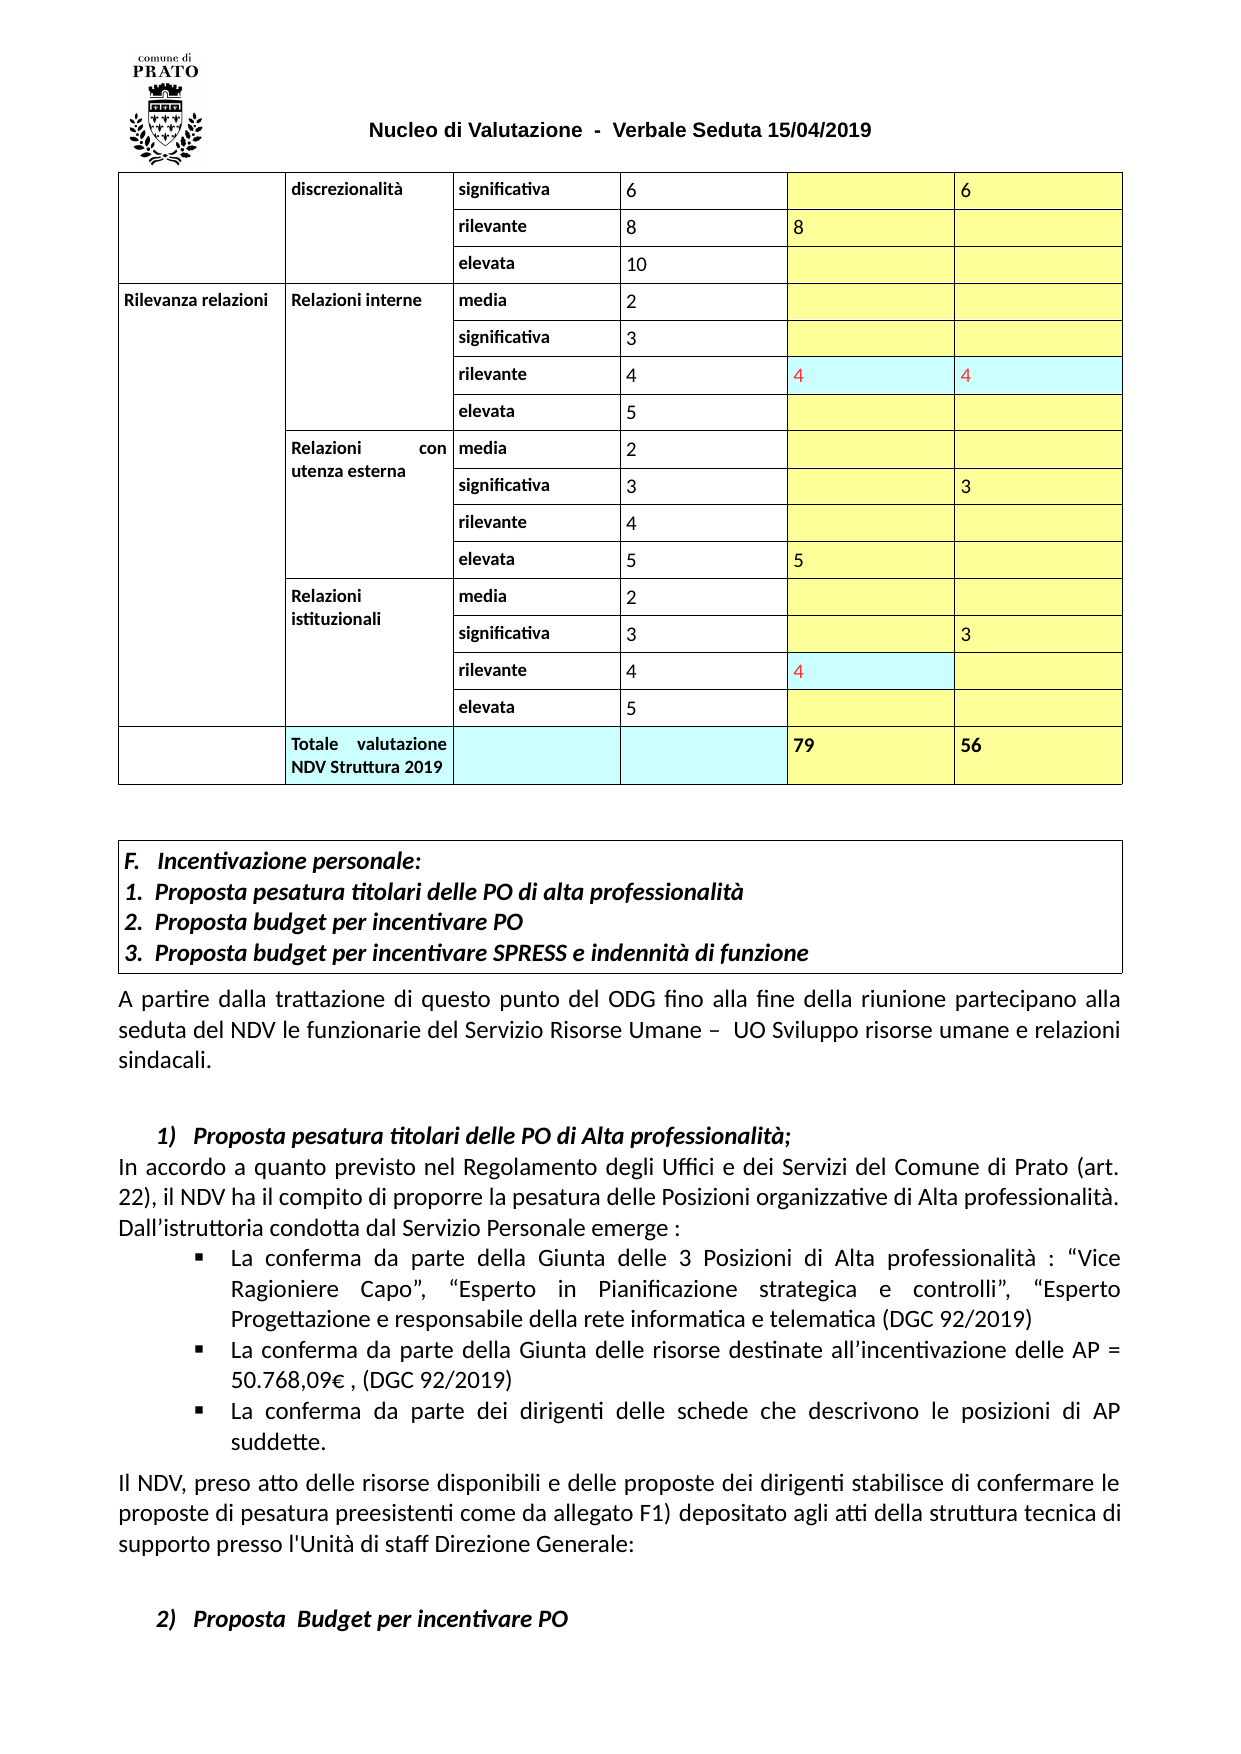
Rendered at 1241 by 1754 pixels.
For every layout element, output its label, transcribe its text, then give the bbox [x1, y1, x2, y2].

table_cell [788, 431, 954, 467]
table_cell rilevante [454, 357, 620, 393]
table_cell 4 [788, 357, 954, 393]
table_cell 3 [955, 469, 1122, 504]
table_cell 3 [621, 469, 787, 504]
picture [129, 53, 203, 166]
table_cell media [454, 431, 620, 467]
table_cell Rilevanza relazioni [119, 284, 285, 726]
table_cell elevata [454, 542, 620, 578]
table_cell [955, 431, 1122, 467]
table_cell 5 [621, 690, 787, 726]
subtitle Proposta pesatura titolari delle PO di Alta professionalità; [156, 1121, 1122, 1151]
table_cell significativa [454, 616, 620, 652]
subtitle La conferma da parte della Giunta delle 3 Posizioni di Alta professionalità : “Vice Ragioniere Capo”, “Esperto in Pianificazione strategica e controlli”, “Esperto Progettazione e responsabile della rete informatica e telematica (DGC 92/2019) [193, 1243, 1122, 1334]
subtitle Proposta Budget per incentivare PO [156, 1603, 1122, 1634]
table_cell Relazioni con utenza esterna [286, 431, 453, 578]
table_cell [955, 247, 1122, 282]
table_cell 3 [621, 616, 787, 652]
subtitle Dall’istruttoria condotta dal Servizio Personale emerge : [118, 1212, 1122, 1243]
table_cell [454, 727, 620, 784]
table_cell 2 [621, 579, 787, 615]
table_cell [955, 505, 1122, 541]
table_cell [955, 395, 1122, 430]
table_cell [955, 579, 1122, 615]
table_cell elevata [454, 690, 620, 726]
table_cell 79 [788, 727, 954, 784]
table_cell 4 [621, 653, 787, 689]
subtitle Il NDV, preso atto delle risorse disponibili e delle proposte dei dirigenti stabilisce di confermare le proposte di pesatura preesistenti come da allegato F1) depositato agli atti della struttura tecnica di supporto presso l'Unità di staff Direzione Generale: [118, 1467, 1122, 1558]
table_cell Relazioni istituzionali [286, 579, 453, 726]
table_cell [788, 173, 954, 208]
table_cell elevata [454, 247, 620, 282]
table_cell [955, 321, 1122, 356]
table_cell 3 [621, 321, 787, 356]
table_cell 4 [621, 357, 787, 393]
table_header F. Incentivazione personale: 1. Proposta pesatura titolari delle PO di alta professionalità 2. Proposta budget per incentivare PO 3. Proposta budget per incentivare SPRESS e indennità di funzione [119, 841, 1122, 973]
table_cell [621, 727, 787, 784]
table_cell rilevante [454, 653, 620, 689]
subtitle La conferma da parte della Giunta delle risorse destinate all’incentivazione delle AP = 50.768,09€ , (DGC 92/2019) [193, 1334, 1122, 1395]
table_cell Totale valutazione NDV Struttura 2019 [286, 727, 453, 784]
table_cell 6 [955, 173, 1122, 208]
table_cell [788, 284, 954, 319]
table_cell 8 [788, 210, 954, 246]
table_cell [788, 321, 954, 356]
table_cell 10 [621, 247, 787, 282]
table_cell 5 [788, 542, 954, 578]
table_cell [955, 690, 1122, 726]
table_cell [119, 173, 285, 282]
table_cell [788, 469, 954, 504]
table_cell [955, 542, 1122, 578]
table_cell discrezionalità [286, 173, 453, 282]
table_cell [119, 727, 285, 784]
subtitle La conferma da parte dei dirigenti delle schede che descrivono le posizioni di AP suddette. [193, 1395, 1122, 1456]
table_cell 2 [621, 284, 787, 319]
table_cell significativa [454, 469, 620, 504]
table_cell [955, 284, 1122, 319]
table_cell [788, 616, 954, 652]
table_cell elevata [454, 395, 620, 430]
table_cell 4 [788, 653, 954, 689]
table_cell 5 [621, 542, 787, 578]
table_cell 3 [955, 616, 1122, 652]
table_cell 5 [621, 395, 787, 430]
subtitle A partire dalla trattazione di questo punto del ODG fino alla fine della riunione partecipano alla seduta del NDV le funzionarie del Servizio Risorse Umane – UO Sviluppo risorse umane e relazioni sindacali. [118, 984, 1122, 1075]
table_cell 56 [955, 727, 1122, 784]
table_cell 6 [621, 173, 787, 208]
table_cell 4 [955, 357, 1122, 393]
table_cell [788, 247, 954, 282]
table_cell media [454, 284, 620, 319]
table_cell [788, 579, 954, 615]
table_cell [788, 505, 954, 541]
table_cell [955, 210, 1122, 246]
table_cell [788, 690, 954, 726]
table_cell significativa [454, 173, 620, 208]
table_cell [955, 653, 1122, 689]
table_cell significativa [454, 321, 620, 356]
table_cell 2 [621, 431, 787, 467]
table_cell 4 [621, 505, 787, 541]
table_cell Relazioni interne [286, 284, 453, 430]
table_cell 8 [621, 210, 787, 246]
table_cell [788, 395, 954, 430]
table_cell media [454, 579, 620, 615]
subtitle In accordo a quanto previsto nel Regolamento degli Uffici e dei Servizi del Comune di Prato (art. 22), il NDV ha il compito di proporre la pesatura delle Posizioni organizzative di Alta professionalità. [118, 1151, 1122, 1212]
table_cell rilevante [454, 210, 620, 246]
table_cell rilevante [454, 505, 620, 541]
